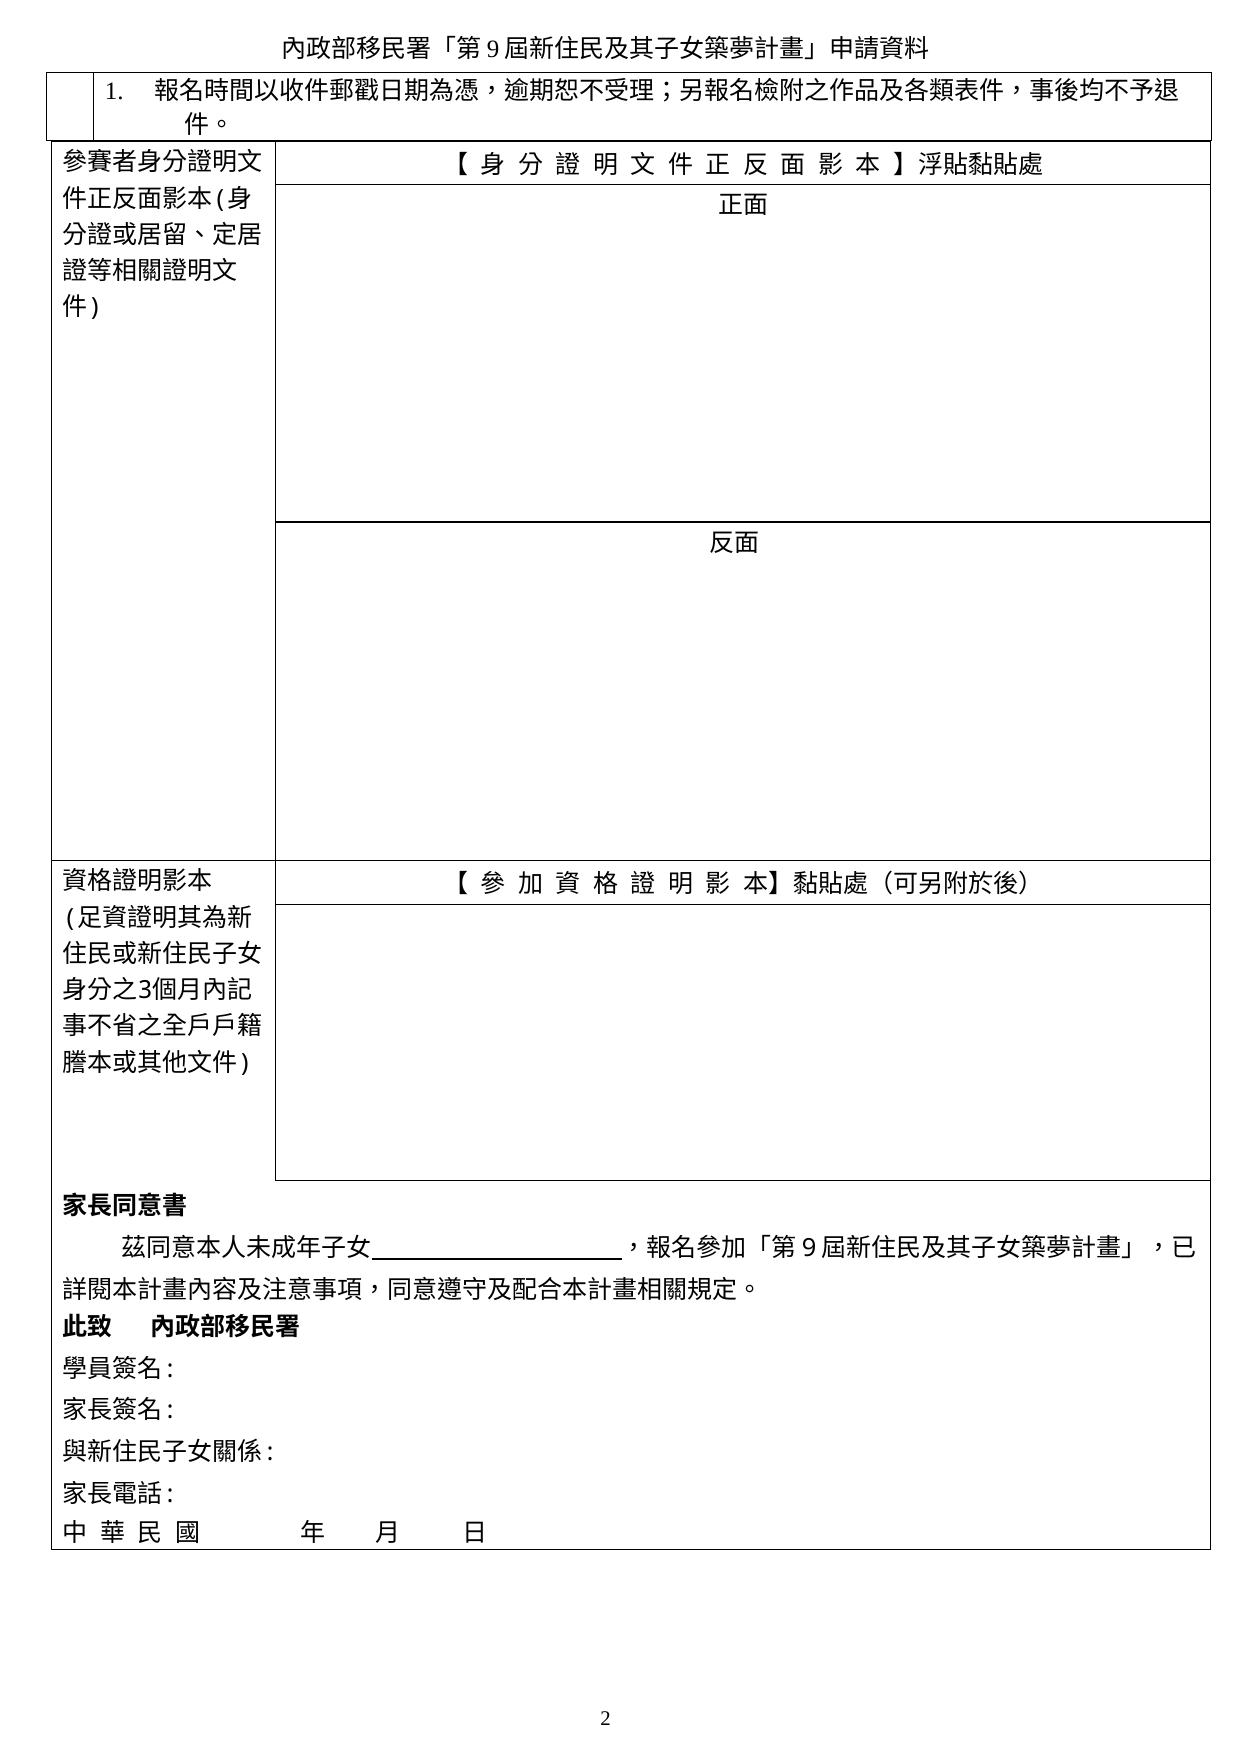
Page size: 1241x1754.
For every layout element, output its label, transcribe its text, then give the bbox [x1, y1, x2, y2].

table_cell [47, 73, 93, 140]
table_header 【 身 分 證 明 文 件 正 反 面 影 本 】浮貼黏貼處 [276, 142, 1210, 184]
table_cell 資格證明影本 (足資證明其為新住民或新住民子女身分之3個月內記事不省之全戶戶籍謄本或其他文件) [264, 861, 275, 1180]
table_cell 家長同意書 茲同意本人未成年子女 ，報名參加「第9屆新住民及其子女築夢計畫」，已詳閱本計畫內容及注意事項，同意遵守及配合本計畫相關規定。 此致 內政部移民署 學員簽名: 家長簽名: 與新住民子女關係: 家長電話: 中 華 民 國 年 月 日 [52, 1180, 275, 1549]
table_cell 反面 [276, 523, 1210, 860]
table_cell 正面 [276, 185, 1210, 521]
table_cell 資格證明影本 (足資證明其為新住民或新住民子女身分之3個月內記事不省之全戶戶籍謄本或其他文件) [52, 861, 62, 1180]
table_cell 【 參 加 資 格 證 明 影 本】黏貼處（可另附於後） [276, 861, 1210, 903]
table_cell [276, 905, 1210, 1180]
table_header 參賽者身分證明文件正反面影本(身分證或居留、定居證等相關證明文件) [52, 142, 275, 860]
table_cell 家長同意書 茲同意本人未成年子女 ，報名參加「第9屆新住民及其子女築夢計畫」，已詳閱本計畫內容及注意事項，同意遵守及配合本計畫相關規定。 此致 內政部移民署 學員簽名: 家長簽名: 與新住民子女關係: 家長電話: 中 華 民 國 年 月 日 [1199, 1181, 1210, 1549]
